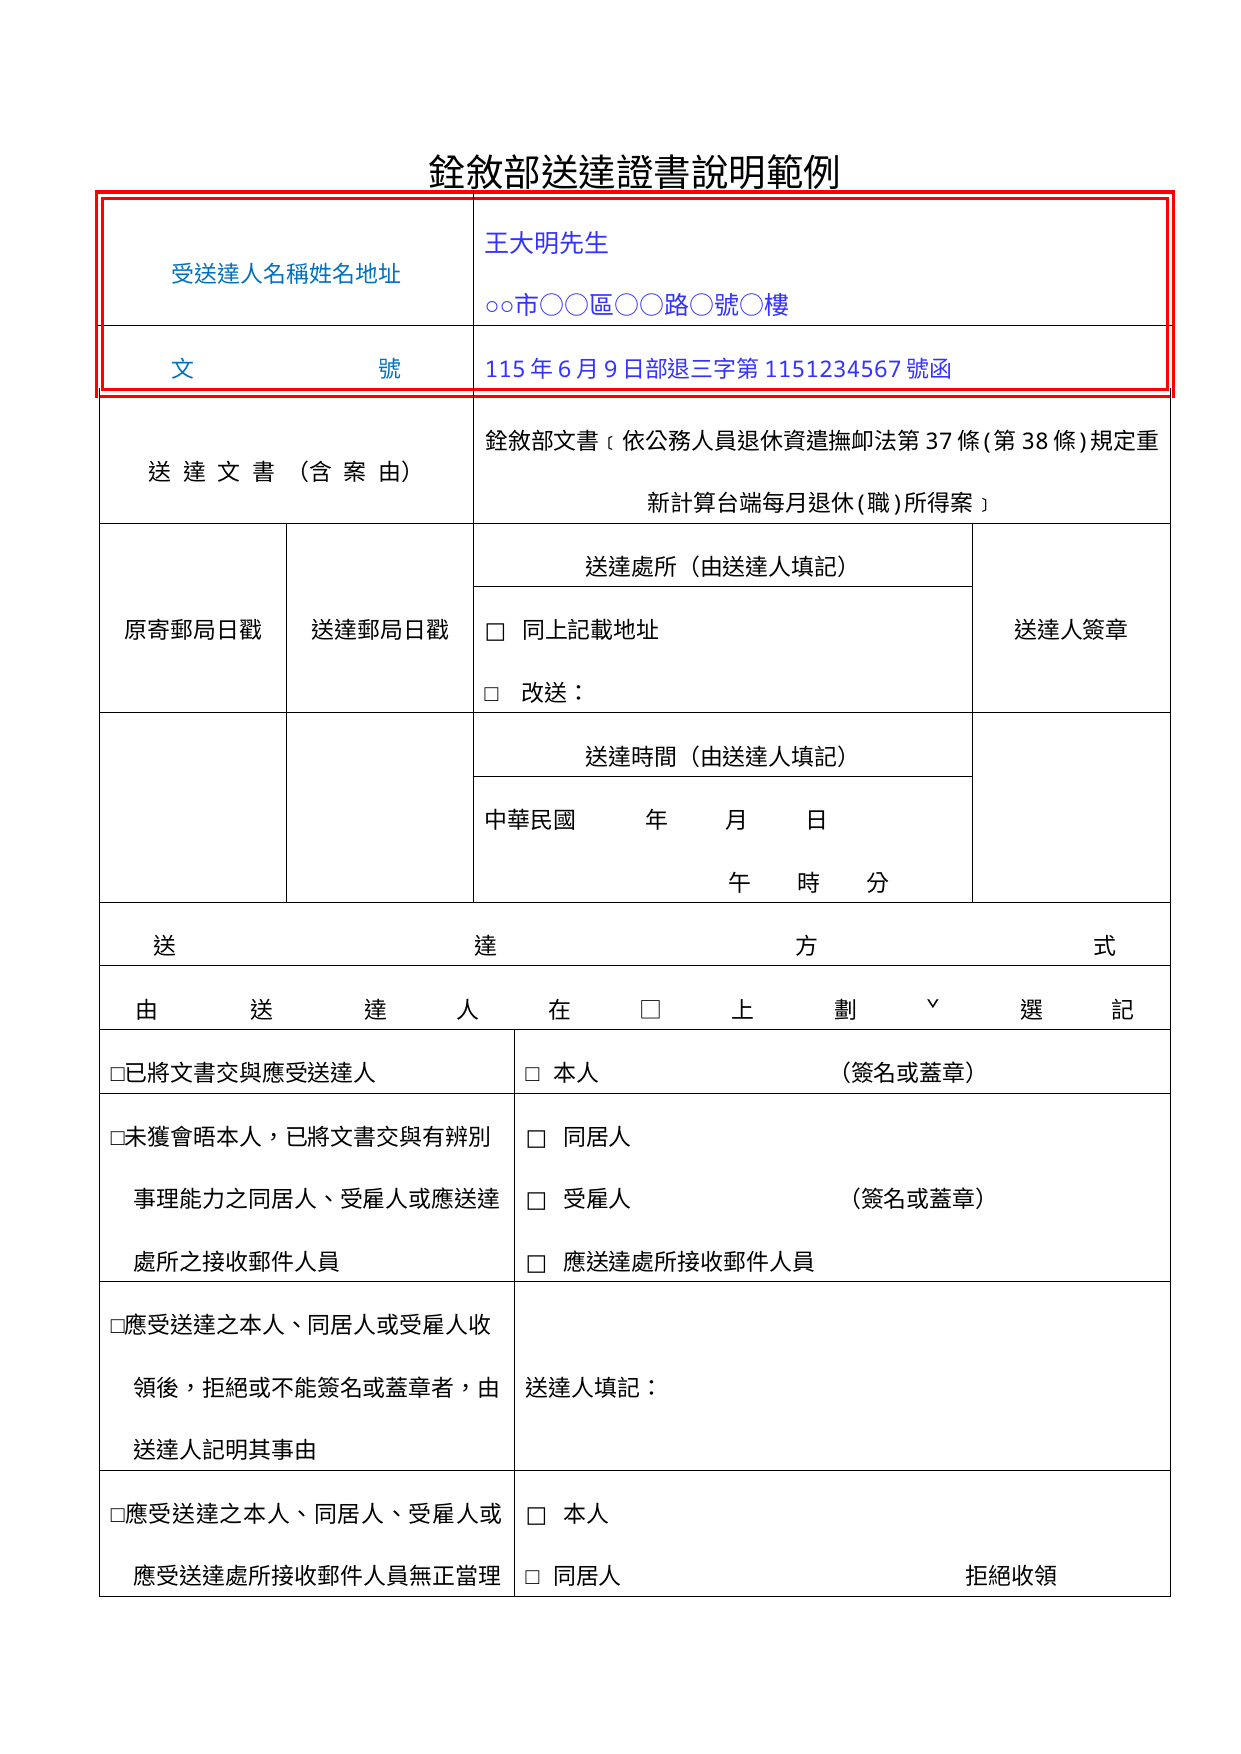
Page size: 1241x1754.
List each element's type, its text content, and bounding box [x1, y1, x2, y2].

table_cell [474, 388, 1170, 395]
table_header 王大明先生 ○○市○○區○○路○號○樓 [474, 194, 1170, 325]
table_cell 送達處所（由送達人填記） [474, 524, 972, 586]
table_cell [973, 713, 1170, 902]
table_cell [100, 389, 473, 395]
table_cell 原寄郵局日戳 [100, 524, 286, 712]
table_cell 115年6月9日部退三字第1151234567號函 [474, 326, 1166, 388]
table_cell 銓敘部文書﹝依公務人員退休資遣撫卹法第37條(第38條)規定重新計算台端每月退休(職)所得案﹞ [474, 398, 1170, 523]
table_cell □未獲會晤本人，已將文書交與有辨別事理能力之同居人、受雇人或應送達處所之接收郵件人員 [100, 1094, 514, 1281]
table_cell [287, 713, 473, 902]
table_cell 送達時間（由送達人填記） [474, 713, 972, 776]
table_cell 由 送 達 人 在 □ 上 劃 ˇ 選 記 [100, 966, 1170, 1029]
table_cell 本人 □ 同居人 拒絕收領 受雇人 應送達處所接收郵件人員 [515, 1471, 1170, 1596]
table_cell □應受送達之本人、同居人、受雇人或應受送達處所接收郵件人員無正當理 [100, 1471, 514, 1596]
table_cell 同居人 受雇人 （簽名或蓋章） 應送達處所接收郵件人員 [515, 1094, 1170, 1281]
table_cell 同上記載地址 □ 改送： [474, 587, 972, 712]
table_cell 送達人簽章 [973, 524, 1170, 712]
table_cell 文 號 [104, 326, 473, 388]
table_cell 送 達 文 書 （含 案 由） [100, 398, 473, 523]
table_cell [100, 713, 286, 902]
table_header 受送達人名稱姓名地址 [99, 194, 473, 325]
table_cell 送 達 方 式 [100, 903, 1170, 965]
table_cell □已將文書交與應受送達人 [100, 1030, 514, 1092]
table_cell 送達人填記： [515, 1282, 1170, 1469]
table_cell □ 本人 （簽名或蓋章） [515, 1030, 1170, 1092]
text 銓敘部送達證書說明範例 [177, 128, 1092, 190]
table_cell 中華民國 年 月 日 午 時 分 [474, 777, 972, 902]
table_cell □應受送達之本人、同居人或受雇人收領後，拒絕或不能簽名或蓋章者，由送達人記明其事由 [100, 1282, 514, 1469]
table_cell 送達郵局日戳 [287, 524, 473, 712]
